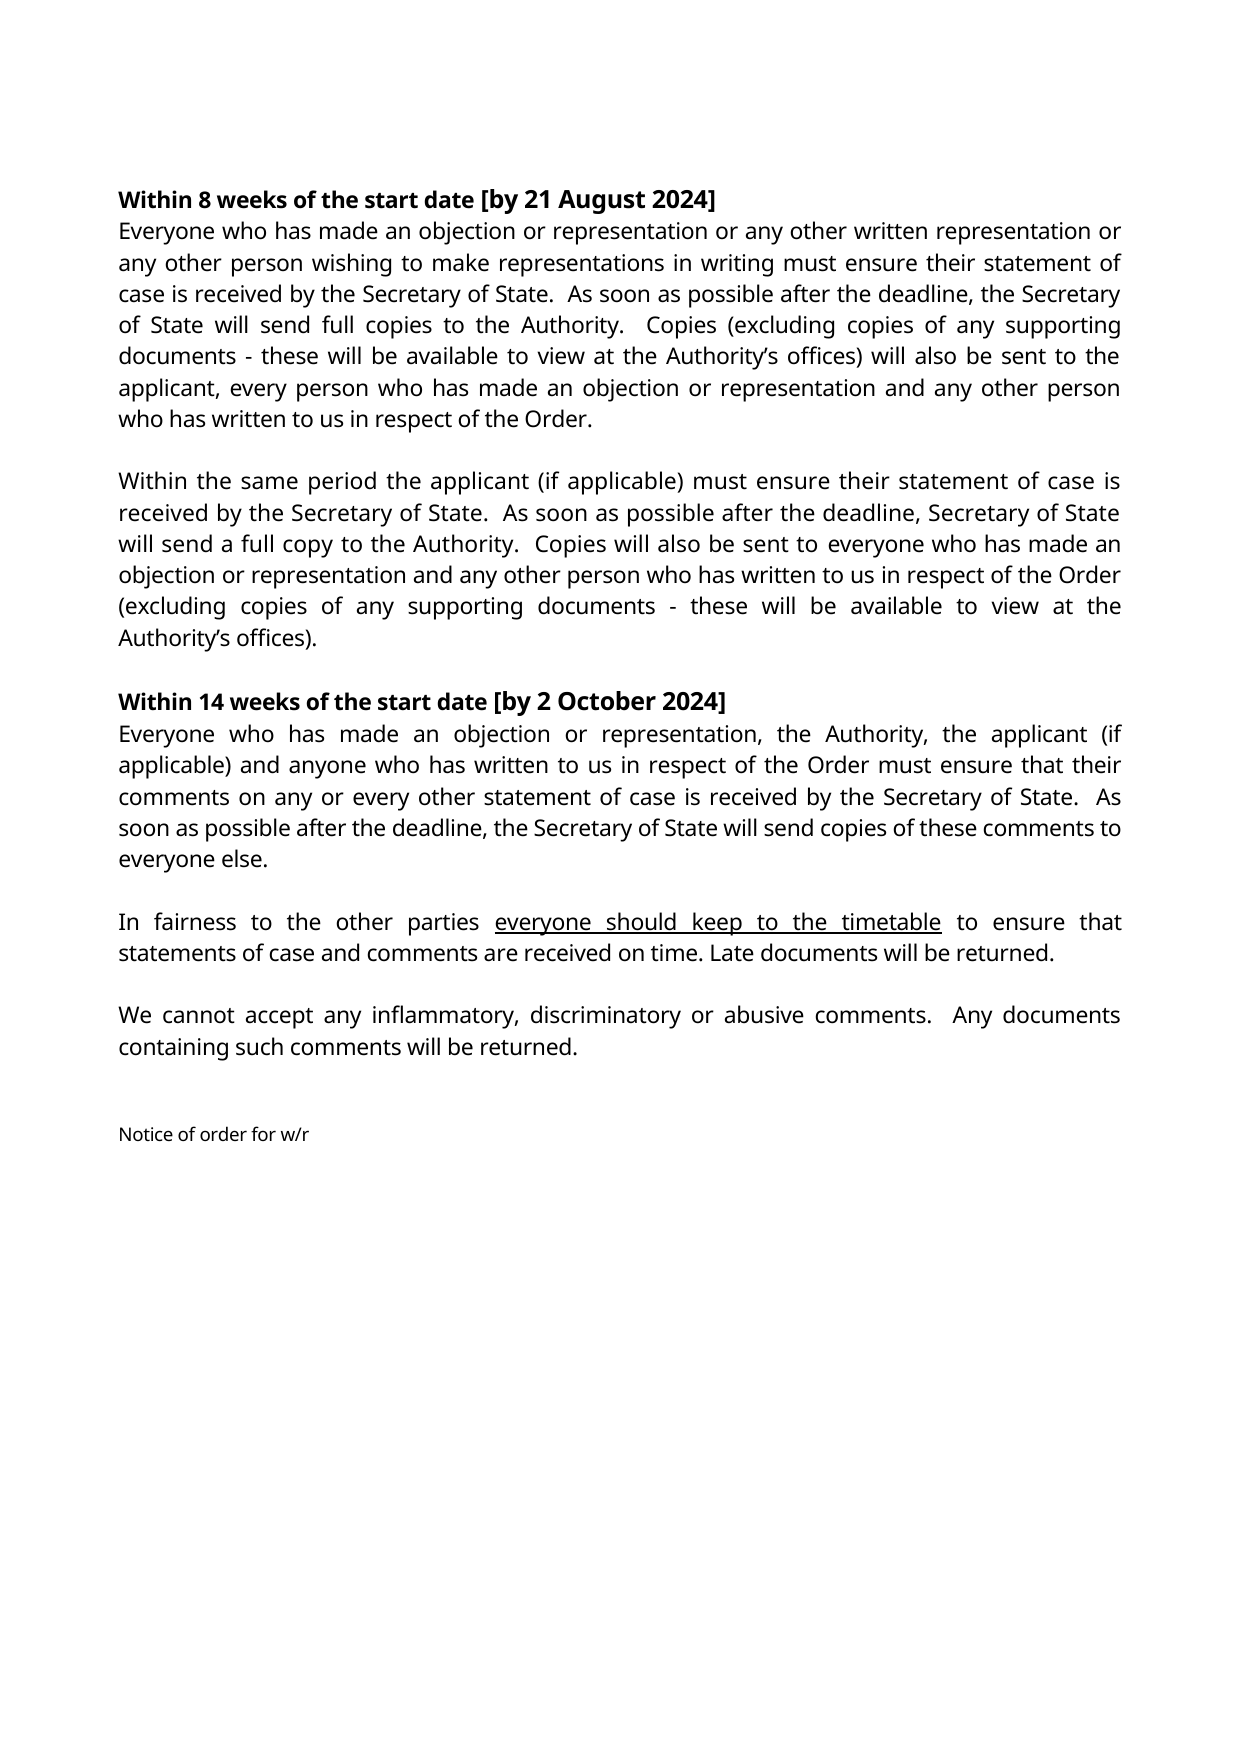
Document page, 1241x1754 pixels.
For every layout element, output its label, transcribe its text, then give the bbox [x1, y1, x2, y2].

text Notice of order for w/r [118, 1121, 1122, 1147]
text Within 8 weeks of the start date [by 21 August 2024] [118, 181, 1122, 215]
text We cannot accept any inflammatory, discriminatory or abusive comments. Any documents containing such comments will be returned. [118, 999, 1122, 1062]
text In fairness to the other parties everyone should keep to the timetable to ensure that statements of case and comments are received on time. Late documents will be returned. [118, 906, 1122, 968]
text Everyone who has made an objection or representation or any other written representation or any other person wishing to make representations in writing must ensure their statement of case is received by the Secretary of State. As soon as possible after the deadline, the Secretary of State will send full copies to the Authority. Copies (excluding copies of any supporting documents - these will be available to view at the Authority’s offices) will also be sent to the applicant, every person who has made an objection or representation and any other person who has written to us in respect of the Order. [118, 215, 1122, 434]
text Within 14 weeks of the start date [by 2 October 2024] [118, 684, 1122, 718]
text Within the same period the applicant (if applicable) must ensure their statement of case is received by the Secretary of State. As soon as possible after the deadline, Secretary of State will send a full copy to the Authority. Copies will also be sent to everyone who has made an objection or representation and any other person who has written to us in respect of the Order (excluding copies of any supporting documents - these will be available to view at the Authority’s offices). [118, 465, 1122, 653]
text Everyone who has made an objection or representation, the Authority, the applicant (if applicable) and anyone who has written to us in respect of the Order must ensure that their comments on any or every other statement of case is received by the Secretary of State. As soon as possible after the deadline, the Secretary of State will send copies of these comments to everyone else. [118, 718, 1122, 874]
